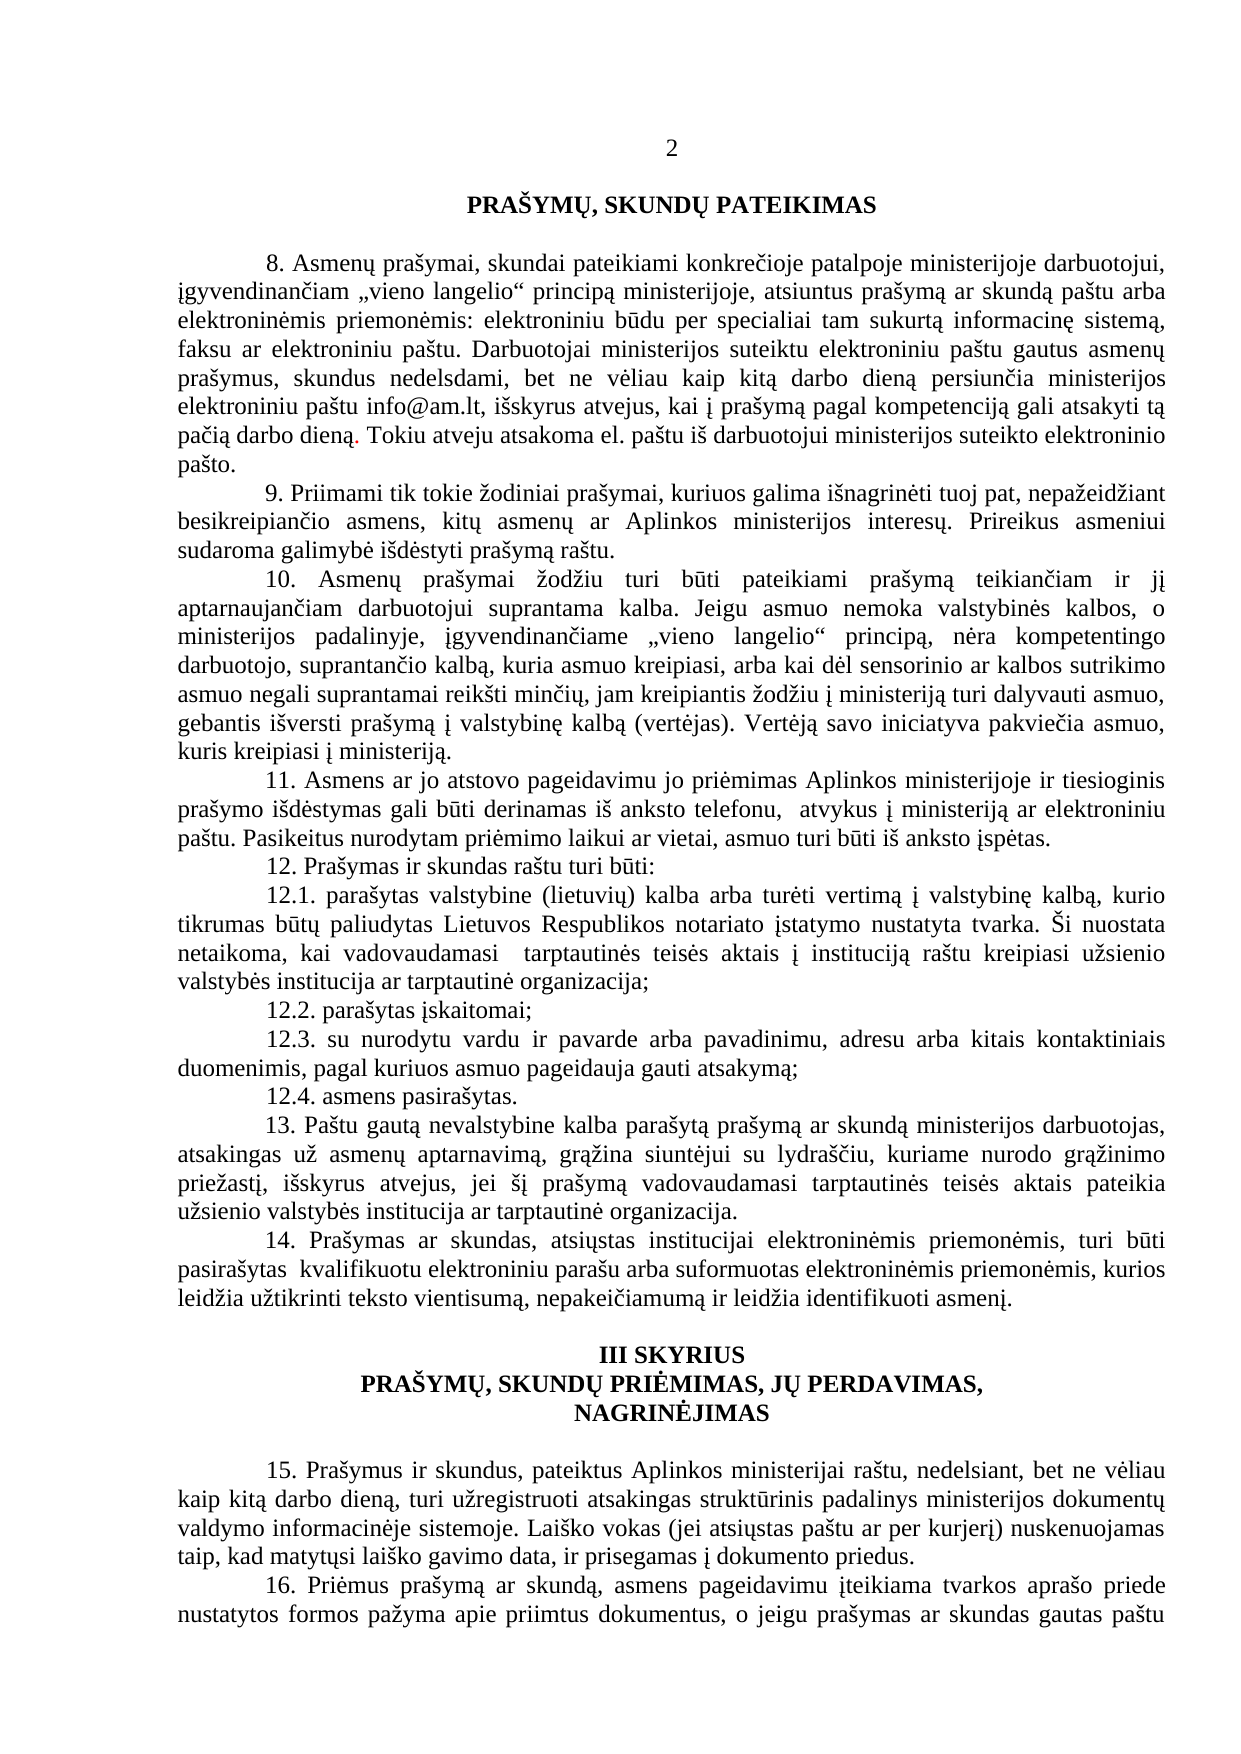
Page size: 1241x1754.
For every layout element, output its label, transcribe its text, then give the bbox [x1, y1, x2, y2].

text 12.1. parašytas valstybine (lietuvių) kalba arba turėti vertimą į valstybinę kalbą, kurio tikrumas būtų paliudytas Lietuvos Respublikos notariato įstatymo nustatyta tvarka. Ši nuostata netaikoma, kai vadovaudamasi tarptautinės teisės aktais į instituciją raštu kreipiasi užsienio valstybės institucija ar tarptautinė organizacija; [177, 880, 1166, 995]
text NAGRINĖJIMAS [177, 1398, 1166, 1426]
text 12.2. parašytas įskaitomai; [177, 995, 1166, 1024]
text 12.4. asmens pasirašytas. [177, 1081, 1166, 1110]
text III SKYRIUS [177, 1340, 1166, 1369]
text 8. Asmenų prašymai, skundai pateikiami konkrečioje patalpoje ministerijoje darbuotojui, įgyvendinančiam „vieno langelio“ principą ministerijoje, atsiuntus prašymą ar skundą paštu arba elektroninėmis priemonėmis: elektroniniu būdu per specialiai tam sukurtą informacinę sistemą, faksu ar elektroniniu paštu. Darbuotojai ministerijos suteiktu elektroniniu paštu gautus asmenų prašymus, skundus nedelsdami, bet ne vėliau kaip kitą darbo dieną persiunčia ministerijos elektroniniu paštu info@am.lt, išskyrus atvejus, kai į prašymą pagal kompetenciją gali atsakyti tą pačią darbo dieną. Tokiu atveju atsakoma el. paštu iš darbuotojui ministerijos suteikto elektroninio pašto. [177, 248, 1166, 478]
text PRAŠYMŲ, SKUNDŲ PATEIKIMAS [177, 190, 1166, 219]
text PRAŠYMŲ, SKUNDŲ PRIĖMIMAS, JŲ PERDAVIMAS, [177, 1369, 1166, 1398]
text 10. Asmenų prašymai žodžiu turi būti pateikiami prašymą teikiančiam ir jį aptarnaujančiam darbuotojui suprantama kalba. Jeigu asmuo nemoka valstybinės kalbos, o ministerijos padalinyje, įgyvendinančiame „vieno langelio“ principą, nėra kompetentingo darbuotojo, suprantančio kalbą, kuria asmuo kreipiasi, arba kai dėl sensorinio ar kalbos sutrikimo asmuo negali suprantamai reikšti minčių, jam kreipiantis žodžiu į ministeriją turi dalyvauti asmuo, gebantis išversti prašymą į valstybinę kalbą (vertėjas). Vertėją savo iniciatyva pakviečia asmuo, kuris kreipiasi į ministeriją. [177, 564, 1166, 765]
text 12.3. su nurodytu vardu ir pavarde arba pavadinimu, adresu arba kitais kontaktiniais duomenimis, pagal kuriuos asmuo pageidauja gauti atsakymą; [177, 1024, 1166, 1081]
text 12. Prašymas ir skundas raštu turi būti: [177, 851, 1166, 880]
text 16. Priėmus prašymą ar skundą, asmens pageidavimu įteikiama tvarkos aprašo priede nustatytos formos pažyma apie priimtus dokumentus, o jeigu prašymas ar skundas gautas paštu [177, 1570, 1166, 1628]
text 11. Asmens ar jo atstovo pageidavimu jo priėmimas Aplinkos ministerijoje ir tiesioginis prašymo išdėstymas gali būti derinamas iš anksto telefonu, atvykus į ministeriją ar elektroniniu paštu. Pasikeitus nurodytam priėmimo laikui ar vietai, asmuo turi būti iš anksto įspėtas. [177, 765, 1166, 851]
text 13. Paštu gautą nevalstybine kalba parašytą prašymą ar skundą ministerijos darbuotojas, atsakingas už asmenų aptarnavimą, grąžina siuntėjui su lydraščiu, kuriame nurodo grąžinimo priežastį, išskyrus atvejus, jei šį prašymą vadovaudamasi tarptautinės teisės aktais pateikia užsienio valstybės institucija ar tarptautinė organizacija. [177, 1110, 1166, 1225]
text 9. Priimami tik tokie žodiniai prašymai, kuriuos galima išnagrinėti tuoj pat, nepažeidžiant besikreipiančio asmens, kitų asmenų ar Aplinkos ministerijos interesų. Prireikus asmeniui sudaroma galimybė išdėstyti prašymą raštu. [177, 478, 1166, 564]
text 15. Prašymus ir skundus, pateiktus Aplinkos ministerijai raštu, nedelsiant, bet ne vėliau kaip kitą darbo dieną, turi užregistruoti atsakingas struktūrinis padalinys ministerijos dokumentų valdymo informacinėje sistemoje. Laiško vokas (jei atsiųstas paštu ar per kurjerį) nuskenuojamas taip, kad matytųsi laiško gavimo data, ir prisegamas į dokumento priedus. [177, 1455, 1166, 1570]
text 14. Prašymas ar skundas, atsiųstas institucijai elektroninėmis priemonėmis, turi būti pasirašytas kvalifikuotu elektroniniu parašu arba suformuotas elektroninėmis priemonėmis, kurios leidžia užtikrinti teksto vientisumą, nepakeičiamumą ir leidžia identifikuoti asmenį. [177, 1225, 1166, 1311]
